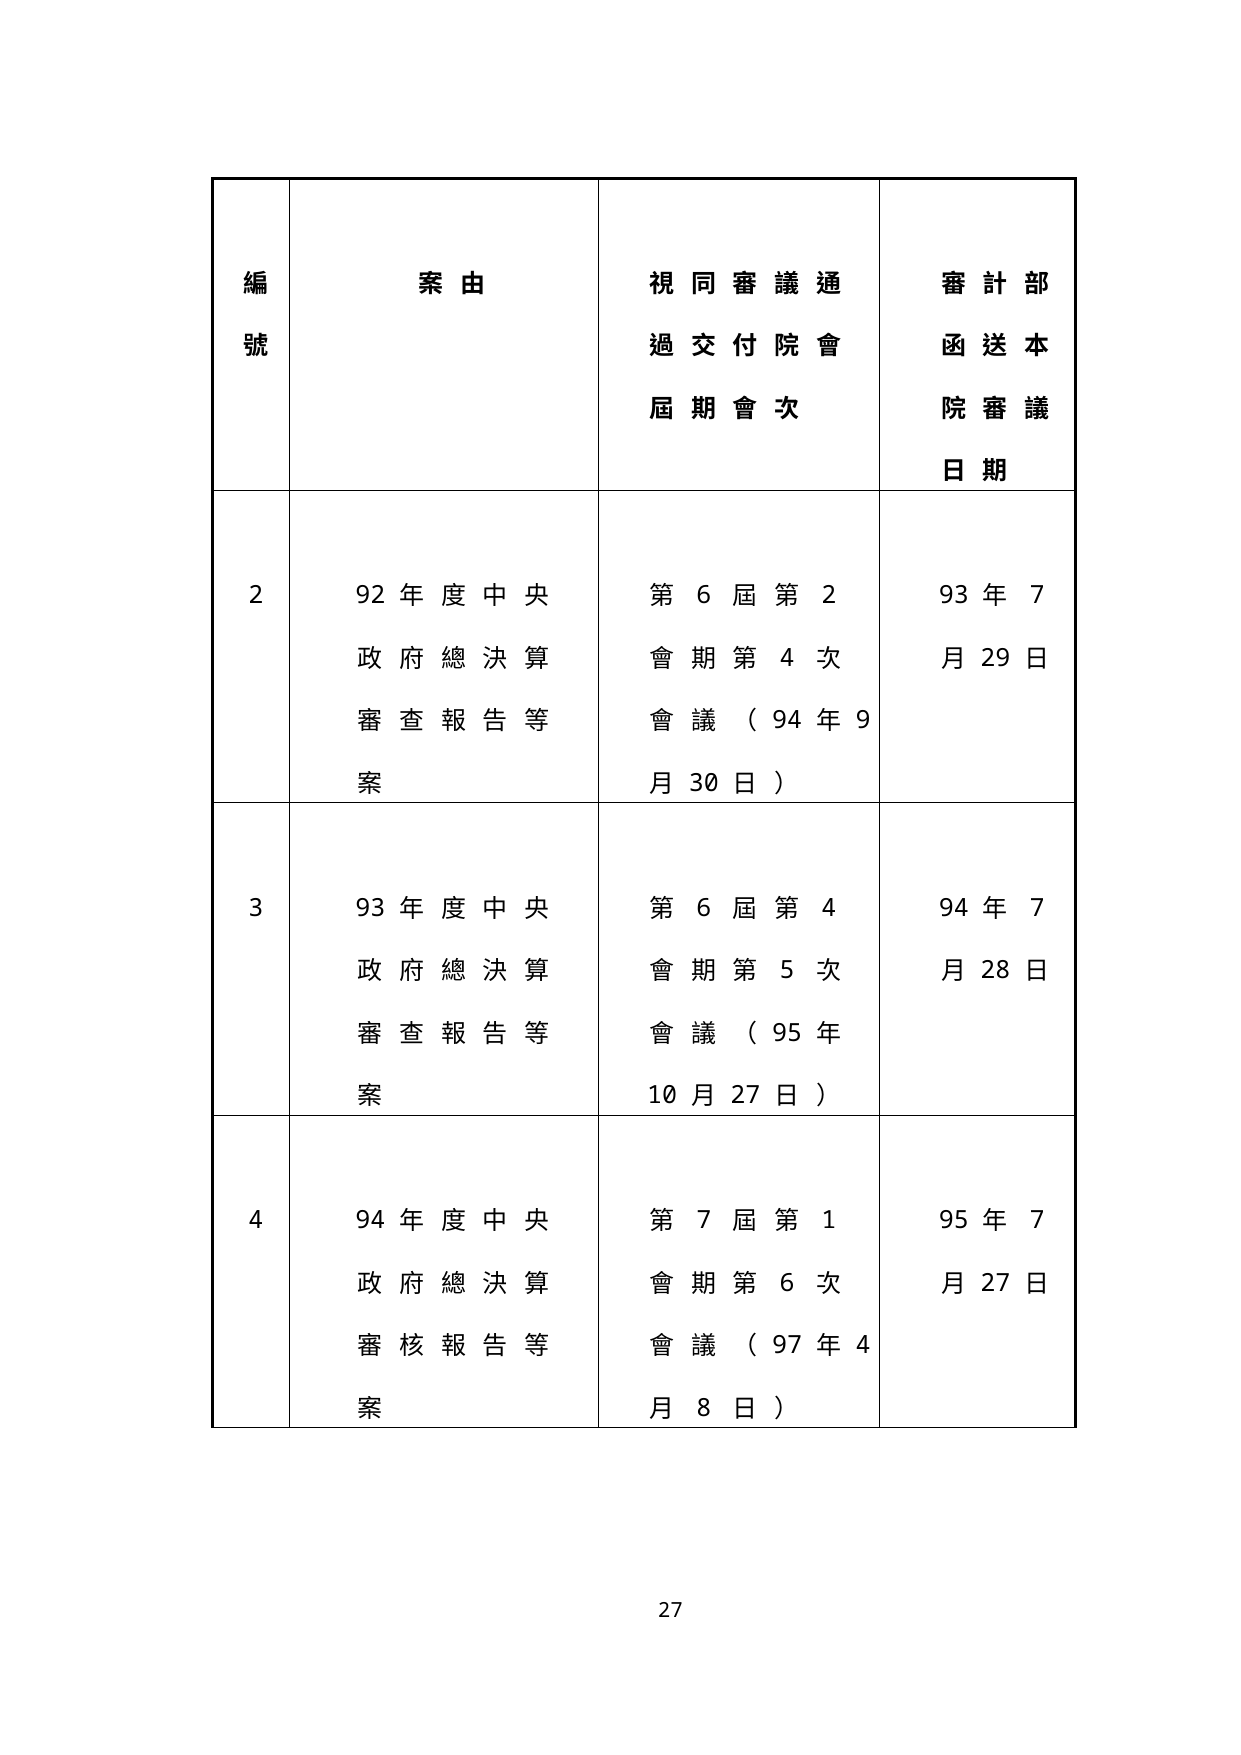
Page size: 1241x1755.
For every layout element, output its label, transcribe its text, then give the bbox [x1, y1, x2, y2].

table_cell 95年7月27日 [880, 1116, 1074, 1427]
table_cell 2 [214, 491, 289, 802]
table_cell 93年度中央政府總決算審查報告等案 [290, 803, 598, 1115]
table_cell 92年度中央政府總決算審查報告等案 [290, 491, 598, 802]
table_cell 4 [214, 1116, 289, 1427]
table_header 案由 [290, 180, 598, 490]
table_cell 第7屆第1會期第6次會議（97年4月8日） [599, 1116, 879, 1427]
table_cell 94年度中央政府總決算審核報告等案 [290, 1116, 598, 1427]
table_header 編號 [214, 180, 289, 490]
table_cell 93年7月29日 [880, 491, 1074, 802]
table_cell 第6屆第2會期第4次會議（94年9月30日） [599, 491, 879, 802]
table_cell 3 [214, 803, 289, 1115]
table_cell 94年7月28日 [880, 803, 1074, 1115]
table_header 視同審議通過交付院會屆期會次 [599, 180, 879, 490]
table_header 審計部函送本院審議日期 [880, 180, 1074, 490]
table_cell 第6屆第4會期第5次會議（95年10月27日） [599, 803, 879, 1115]
